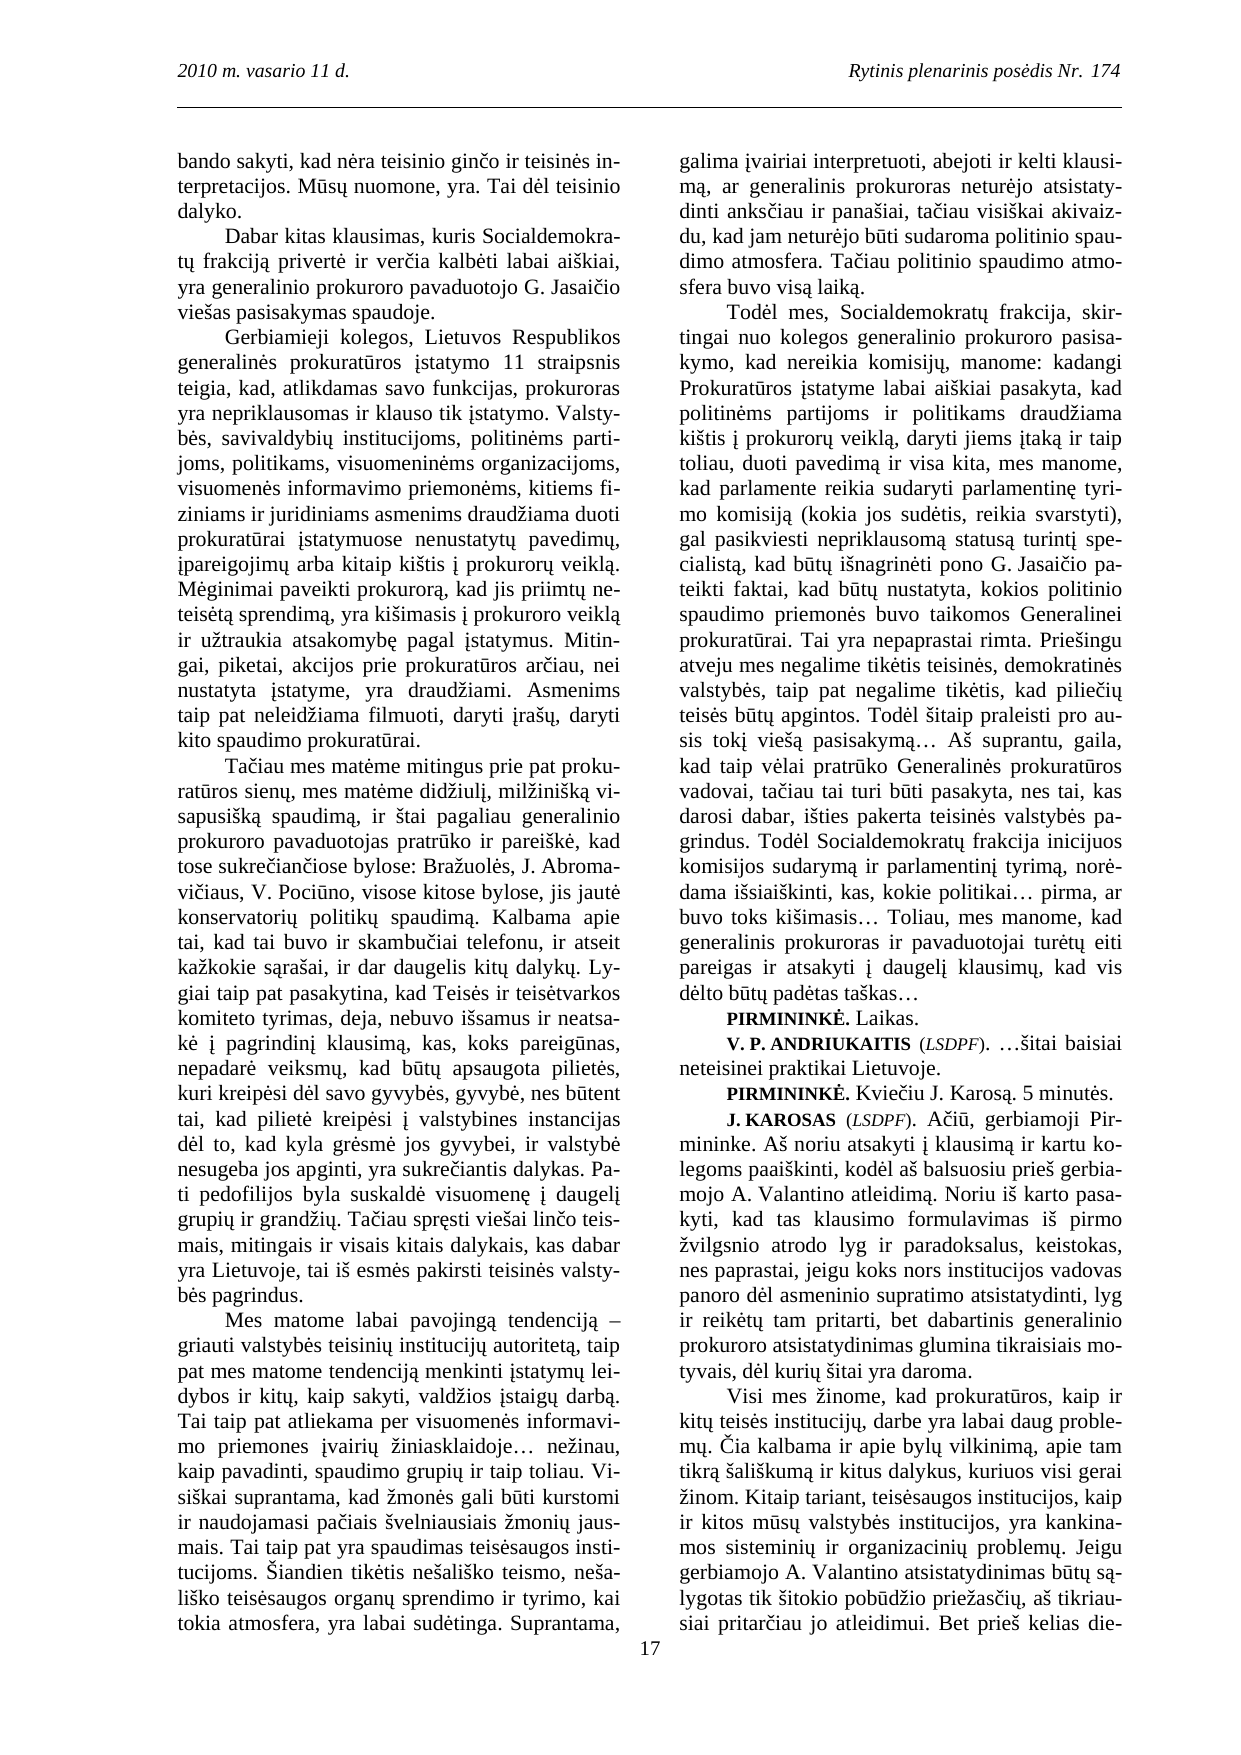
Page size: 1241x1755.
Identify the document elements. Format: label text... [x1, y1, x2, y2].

text Da­bar ki­tas klau­si­mas, ku­ris So­cial­de­mok­ra­tų frak­ci­ją pri­ver­tė ir ver­čia kal­bė­ti la­bai aiš­kiai, yra ge­ne­ra­li­nio pro­ku­ro­ro pa­va­duo­to­jo G. Ja­sai­čio vie­šas pa­si­sa­ky­mas spau­do­je. [177, 223, 620, 324]
text ban­­do sa­ky­ti, kad nė­ra tei­si­nio gin­čo ir tei­si­nės in­ter­pre­ta­ci­jos. Mū­sų nuo­mo­ne, yra. Tai dėl tei­si­nio da­ly­ko. [177, 148, 620, 223]
text PIRMININKĖ. Kvie­čiu J. Ka­ro­są. 5 mi­nu­tės. [679, 1080, 1122, 1106]
text Mes ma­to­me la­bai pa­vo­jin­gą ten­den­ci­ją – griau­ti vals­ty­bės tei­si­nių ins­ti­tu­ci­jų au­to­ri­te­tą, taip pat mes ma­to­me ten­den­ci­ją men­kin­ti įsta­ty­mų lei­dy­bos ir ki­tų, kaip sa­ky­ti, val­džios įstai­gų dar­bą. Tai taip pat at­lie­ka­ma per vi­suo­me­nės in­for­ma­vi­mo prie­mo­nes įvai­rių ži­niask­lai­do­je… ne­ži­nau, kaip pa­va­din­ti, spau­di­mo gru­pių ir taip to­liau. Vi­siš­kai su­pran­ta­ma, kad žmo­nės ga­li bū­ti kurs­to­mi ir nau­do­ja­ma­si pa­čiais švel­niau­siais žmo­nių jaus­mais. Tai taip pat yra spau­di­mas tei­sė­sau­gos ins­ti­tu­ci­joms. Šian­dien ti­kė­tis ne­ša­liš­ko teis­mo, ne­ša­liš­ko tei­sė­sau­gos or­ga­nų spren­di­mo ir ty­ri­mo, kai to­kia at­mo­sfe­ra, yra la­bai su­dė­tin­ga. Su­pran­ta­ma, [177, 1307, 620, 1635]
text V. P. ANDRIUKAITIS (LSDPF). …ši­tai bai­siai ne­tei­si­nei prak­ti­kai Lie­tu­vo­je. [679, 1030, 1122, 1080]
text Vi­si mes ži­no­me, kad pro­ku­ra­tū­ros, kaip ir ki­tų tei­sės ins­ti­tu­ci­jų, dar­be yra la­bai daug pro­ble­mų. Čia kal­ba­ma ir apie by­lų vil­ki­ni­mą, apie tam tik­rą ša­liš­ku­mą ir ki­tus da­ly­kus, ku­riuos vi­si ge­rai ži­nom. Ki­taip ta­riant, tei­sė­sau­gos ins­ti­tu­ci­jos, kaip ir ki­tos mū­sų vals­ty­bės ins­ti­tu­ci­jos, yra kan­ki­na­mos sis­te­mi­nių ir or­ga­ni­za­ci­nių pro­ble­mų. Jei­gu ger­bia­mo­jo A. Va­lan­ti­no at­si­sta­ty­di­ni­mas bū­tų są­ly­go­tas tik ši­to­kio po­bū­džio prie­žas­čių, aš tik­riau­siai pri­tar­čiau jo at­lei­di­mui. Bet prieš ke­lias die­ [679, 1383, 1122, 1635]
text Ta­čiau mes ma­tė­me mi­tin­gus prie pat pro­ku­ra­tū­ros sie­nų, mes ma­tė­me di­džiu­lį, mil­ži­niš­ką vi­sa­pu­siš­ką spau­di­mą, ir štai pa­ga­liau ge­ne­ra­li­nio pro­ku­ro­ro pa­va­duo­to­jas pra­trū­ko ir pa­reiš­kė, kad to­se su­kre­čian­čio­se by­lo­se: Bra­žuo­lės, J. Ab­ro­ma­vi­čiaus, V. Po­ciū­no, vi­so­se ki­to­se by­lo­se, jis jau­tė kon­ser­va­to­rių po­li­ti­kų spau­di­mą. Kal­ba­ma apie tai, kad tai bu­vo ir skam­bu­čiai te­le­fo­nu, ir at­seit kaž­ko­kie są­ra­šai, ir dar dau­ge­lis ki­tų da­ly­kų. Ly­giai taip pat pa­sa­ky­ti­na, kad Tei­sės ir tei­sėt­var­kos ko­mi­te­to ty­ri­mas, de­ja, ne­bu­vo iš­sa­mus ir ne­at­sa­kė į pa­grin­di­nį klau­si­mą, kas, koks pa­rei­gū­nas, ne­pa­da­rė veiks­mų, kad bū­tų ap­sau­go­ta pi­lie­tės, ku­ri krei­pė­si dėl sa­vo gy­vy­bės, gy­vy­bė, nes bū­tent tai, kad pi­lie­tė krei­pė­si į vals­ty­bi­nes ins­tan­ci­jas dėl to, kad ky­la grės­mė jos gy­vy­bei, ir vals­ty­bė ne­­su­ge­ba jos ap­gin­ti, yra su­kre­čian­tis da­ly­kas. Pa­ti pe­do­fi­li­jos by­la su­skal­dė vi­suo­me­nę į dau­ge­lį gru­pių ir gran­džių. Ta­čiau spręs­ti vie­šai lin­čo teis­mais, mi­tin­gais ir vi­sais ki­tais da­ly­kais, kas da­bar yra Lie­tu­vo­je, tai iš es­mės pa­kirs­ti tei­si­nės vals­ty­bės pa­grin­dus. [177, 753, 620, 1307]
text ga­li­ma įvai­riai in­ter­pre­tuo­ti, abe­jo­ti ir kel­ti klau­si­mą, ar ge­ne­ra­li­nis pro­ku­ro­ras ne­tu­rė­jo at­si­sta­ty­din­ti anks­čiau ir pa­na­šiai, ta­čiau vi­siš­kai aki­vaiz­du, kad jam ne­tu­rė­jo bū­ti su­da­ro­ma po­li­ti­nio spau­di­mo at­mo­sfe­ra. Ta­čiau po­li­ti­nio spau­di­mo at­mo­sfe­ra bu­vo vi­są lai­ką. [679, 148, 1122, 299]
text To­dėl mes, So­cial­de­mok­ra­tų frak­ci­ja, skir­tin­gai nuo ko­le­gos ge­ne­ra­li­nio pro­ku­ro­ro pa­si­sa­ky­mo, kad ne­rei­kia ko­mi­si­jų, ma­no­me: ka­dan­gi Pro­ku­ra­tū­ros įsta­ty­me la­bai aiš­kiai pa­sa­ky­ta, kad po­li­ti­nėms par­ti­joms ir po­li­ti­kams drau­džia­ma kiš­tis į pro­ku­ro­rų veik­lą, da­ry­ti jiems įta­ką ir taip to­liau, duo­ti pa­ve­di­mą ir vi­sa ki­ta, mes ma­no­me, kad par­la­men­te rei­kia su­da­ry­ti par­la­men­ti­nę ty­ri­mo ko­mi­si­ją (ko­kia jos su­dė­tis, rei­kia svars­ty­ti), gal pa­si­kvies­ti ne­pri­klau­so­mą sta­tu­są tu­rin­tį spe­cia­lis­tą, kad bū­tų iš­nag­ri­nė­ti po­no G. Ja­sai­čio pa­teik­ti fak­tai, kad bū­tų nu­sta­ty­ta, ko­kios po­li­ti­nio spau­di­mo prie­mo­nės bu­vo tai­ko­mos Ge­ne­ra­li­nei pro­ku­ra­tū­rai. Tai yra ne­pa­pras­tai rim­ta. Prie­šin­gu at­ve­ju mes ne­ga­li­me ti­kė­tis tei­si­nės, de­mo­kra­tinės vals­ty­bės, taip pat ne­ga­li­me ti­kė­tis, kad pi­lie­čių tei­sės bū­tų ap­gin­tos. To­dėl ši­taip pra­leis­ti pro au­sis to­kį vie­šą pa­si­sa­ky­mą… Aš su­pran­tu, gai­la, kad taip vė­lai pra­trū­ko Ge­ne­ra­li­nės pro­ku­ra­tū­ros va­do­vai, ta­čiau tai tu­ri bū­ti pa­sa­ky­ta, nes tai, kas da­ro­si da­bar, iš­ties pa­ker­ta tei­si­nės vals­ty­bės pa­grin­dus. To­dėl So­cial­de­mok­ra­tų frak­ci­ja ini­ci­juos ko­mi­si­jos su­da­ry­mą ir par­la­men­ti­nį ty­ri­mą, no­rė­da­ma iš­si­aiš­kin­ti, kas, ko­kie po­li­ti­kai… pir­ma, ar bu­vo toks ki­ši­ma­sis… To­liau, mes ma­no­me, kad ge­ne­ra­li­nis pro­ku­ro­ras ir pa­va­duo­to­jai tu­rė­tų ei­ti pa­rei­gas ir at­sa­ky­ti į dau­ge­lį klau­si­mų, kad vis dėl­to bū­tų pa­dė­tas taš­kas… [679, 299, 1122, 1005]
text J. KAROSAS (LSDPF). Ačiū, ger­bia­mo­ji Pir­mi­nin­ke. Aš no­riu at­sa­ky­ti į klau­si­mą ir kar­tu ko­le­goms pa­aiš­kin­ti, ko­dėl aš bal­suo­siu prieš ger­bia­mo­jo A. Va­lan­ti­no at­lei­di­mą. No­riu iš kar­to pa­sa­ky­ti, kad tas klau­si­mo for­mu­la­vi­mas iš pir­mo žvilgs­nio at­ro­do lyg ir pa­ra­dok­sa­lus, keis­to­kas, nes pa­pras­tai, jei­gu koks nors ins­ti­tu­ci­jos va­do­vas pa­no­ro dėl as­me­ni­nio su­pra­ti­mo at­si­sta­ty­din­ti, lyg ir rei­kė­tų tam pri­tar­ti, bet da­bar­ti­nis ge­ne­ra­li­nio pro­ku­ro­ro at­si­sta­ty­di­ni­mas glu­mi­na tik­rai­siais mo­ty­vais, dėl ku­rių ši­tai yra da­ro­ma. [679, 1106, 1122, 1383]
text Ger­bia­mie­ji ko­le­gos, Lie­tu­vos Res­pub­li­kos ge­ne­ra­li­nės pro­ku­ra­tū­ros įsta­ty­mo 11 straips­nis tei­­gia, kad, at­lik­da­mas sa­vo funk­ci­jas, pro­ku­ro­ras yra ne­pri­klau­so­mas ir klau­so tik įsta­ty­mo. Vals­ty­bės, sa­vi­val­dy­bių ins­ti­tu­ci­joms, po­li­ti­nėms par­ti­joms, po­li­ti­kams, vi­suo­me­ni­nėms or­ga­ni­za­ci­joms, vi­suo­me­nės in­for­ma­vi­mo prie­mo­nėms, ki­tiems fi­zi­niams ir ju­ri­di­niams as­me­nims drau­džia­ma duo­ti pro­ku­ra­tū­rai įsta­ty­muo­se ne­nu­sta­ty­tų pa­ve­di­mų, įpa­rei­go­ji­mų ar­ba ki­taip kiš­tis į pro­ku­ro­rų veik­lą. Mė­gi­ni­mai pa­veik­ti pro­ku­ro­rą, kad jis pri­im­tų ne­tei­sė­tą spren­di­mą, yra ki­ši­ma­sis į pro­ku­ro­ro veik­lą ir už­trau­kia at­sa­ko­my­bę pa­gal įsta­ty­mus. Mi­tin­gai, pi­ke­tai, ak­ci­jos prie pro­ku­ra­tū­ros ar­čiau, nei nu­sta­ty­ta įsta­ty­me, yra drau­džia­mi. As­me­nims taip pat ne­lei­džia­ma fil­muo­ti, da­ry­ti įra­šų, da­ry­ti ki­to spau­di­mo pro­ku­ra­tū­rai. [177, 324, 620, 753]
text PIRMININKĖ. Lai­kas. [679, 1005, 1122, 1030]
